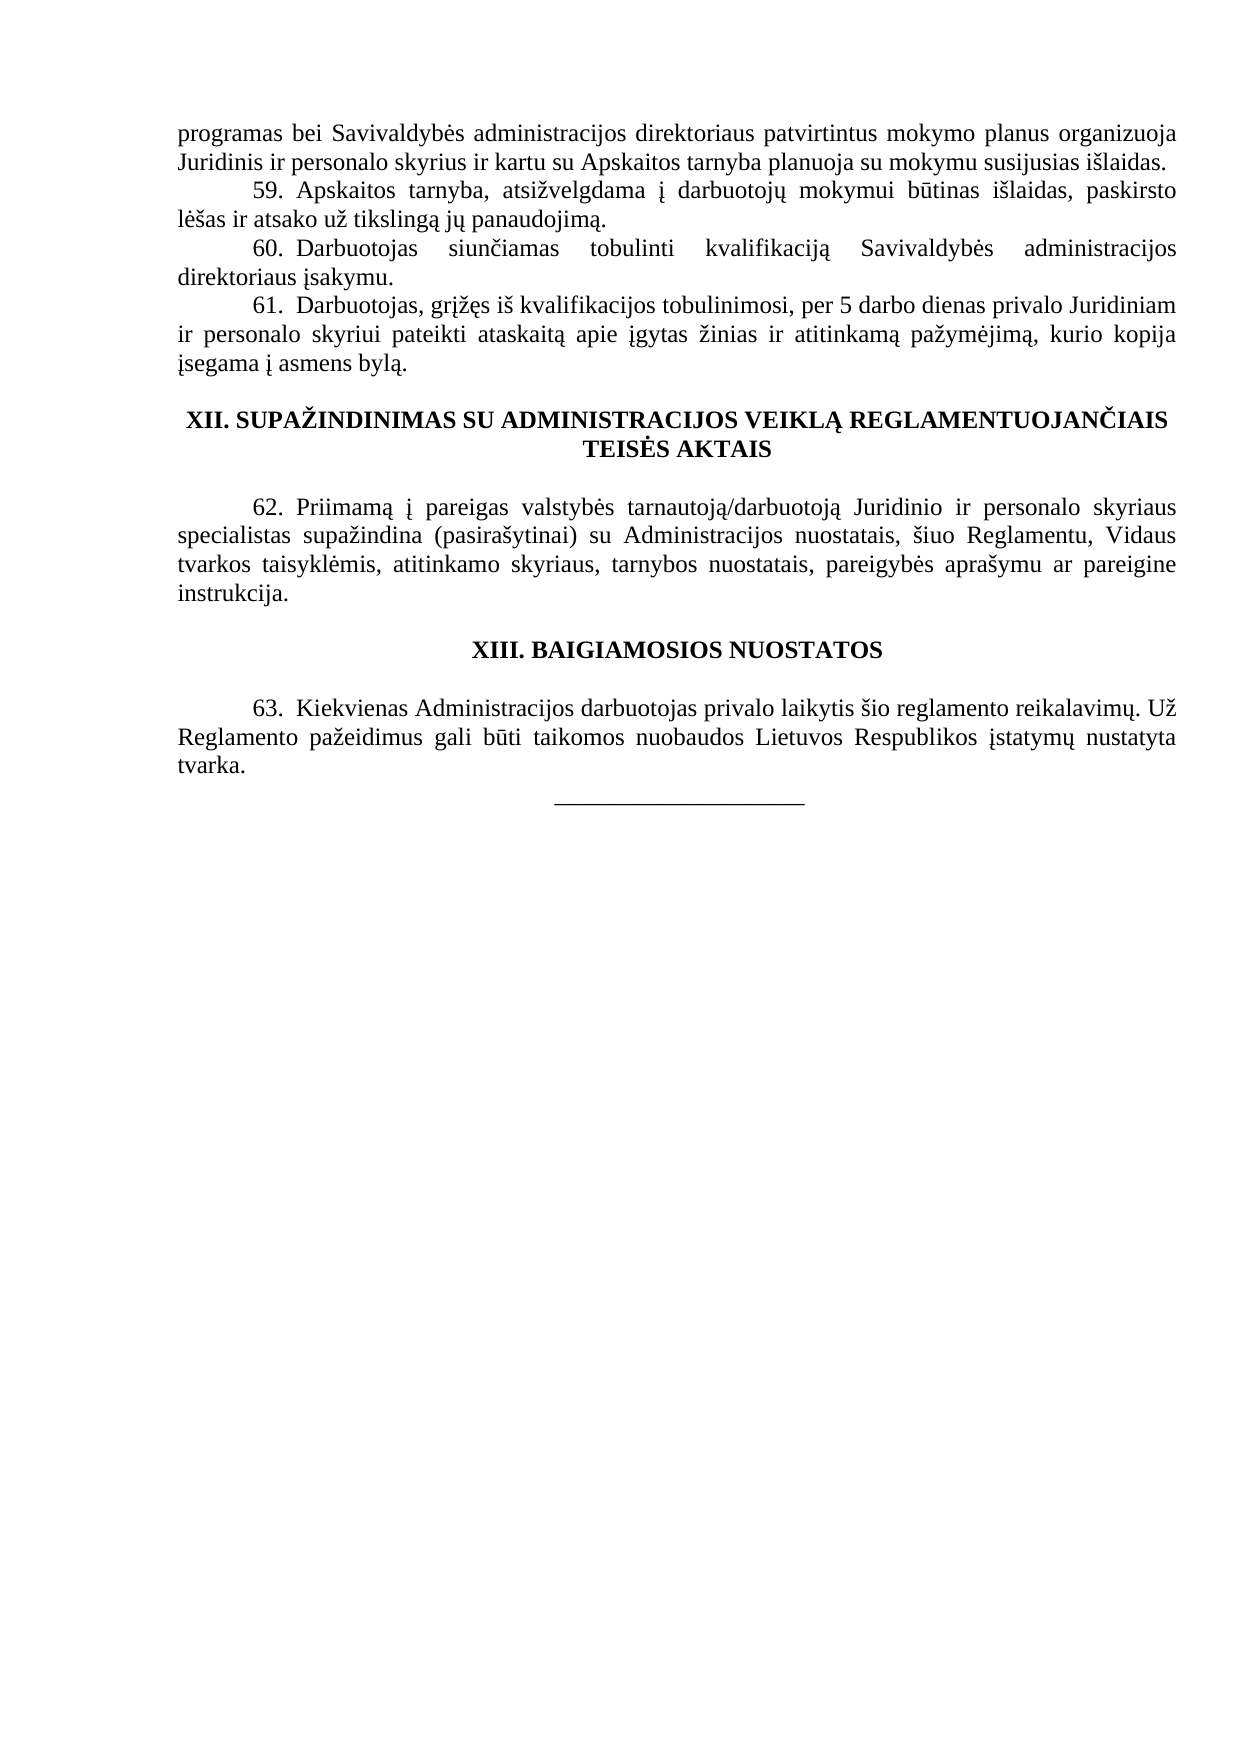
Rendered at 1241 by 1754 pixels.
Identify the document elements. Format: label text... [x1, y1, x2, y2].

text ____________________ [177, 779, 1181, 808]
text 61. Darbuotojas, grįžęs iš kvalifikacijos tobulinimosi, per 5 darbo dienas privalo Juridiniam ir personalo skyriui pateikti ataskaitą apie įgytas žinias ir atitinkamą pažymėjimą, kurio kopija įsegama į asmens bylą. [177, 291, 1177, 377]
text 60. Darbuotojas siunčiamas tobulinti kvalifikaciją Savivaldybės administracijos direktoriaus įsakymu. [177, 233, 1177, 291]
text 63. Kiekvienas Administracijos darbuotojas privalo laikytis šio reglamento reikalavimų. Už Reglamento pažeidimus gali būti taikomos nuobaudos Lietuvos Respublikos įstatymų nustatyta tvarka. [177, 693, 1177, 779]
text XIII. BAIGIAMOSIOS NUOSTATOS [177, 636, 1177, 664]
text 62. Priimamą į pareigas valstybės tarnautoją/darbuotoją Juridinio ir personalo skyriaus specialistas supažindina (pasirašytinai) su Administracijos nuostatais, šiuo Reglamentu, Vidaus tvarkos taisyklėmis, atitinkamo skyriaus, tarnybos nuostatais, pareigybės aprašymu ar pareigine instrukcija. [177, 492, 1177, 607]
text programas bei Savivaldybės administracijos direktoriaus patvirtintus mokymo planus organizuoja Juridinis ir personalo skyrius ir kartu su Apskaitos tarnyba planuoja su mokymu susijusias išlaidas. [177, 118, 1177, 176]
text XII. SUPAŽINDINIMAS SU ADMINISTRACIJOS VEIKLĄ REGLAMENTUOJANČIAIS TEISĖS AKTAIS [177, 406, 1177, 463]
text 59. Apskaitos tarnyba, atsižvelgdama į darbuotojų mokymui būtinas išlaidas, paskirsto lėšas ir atsako už tikslingą jų panaudojimą. [177, 176, 1177, 233]
